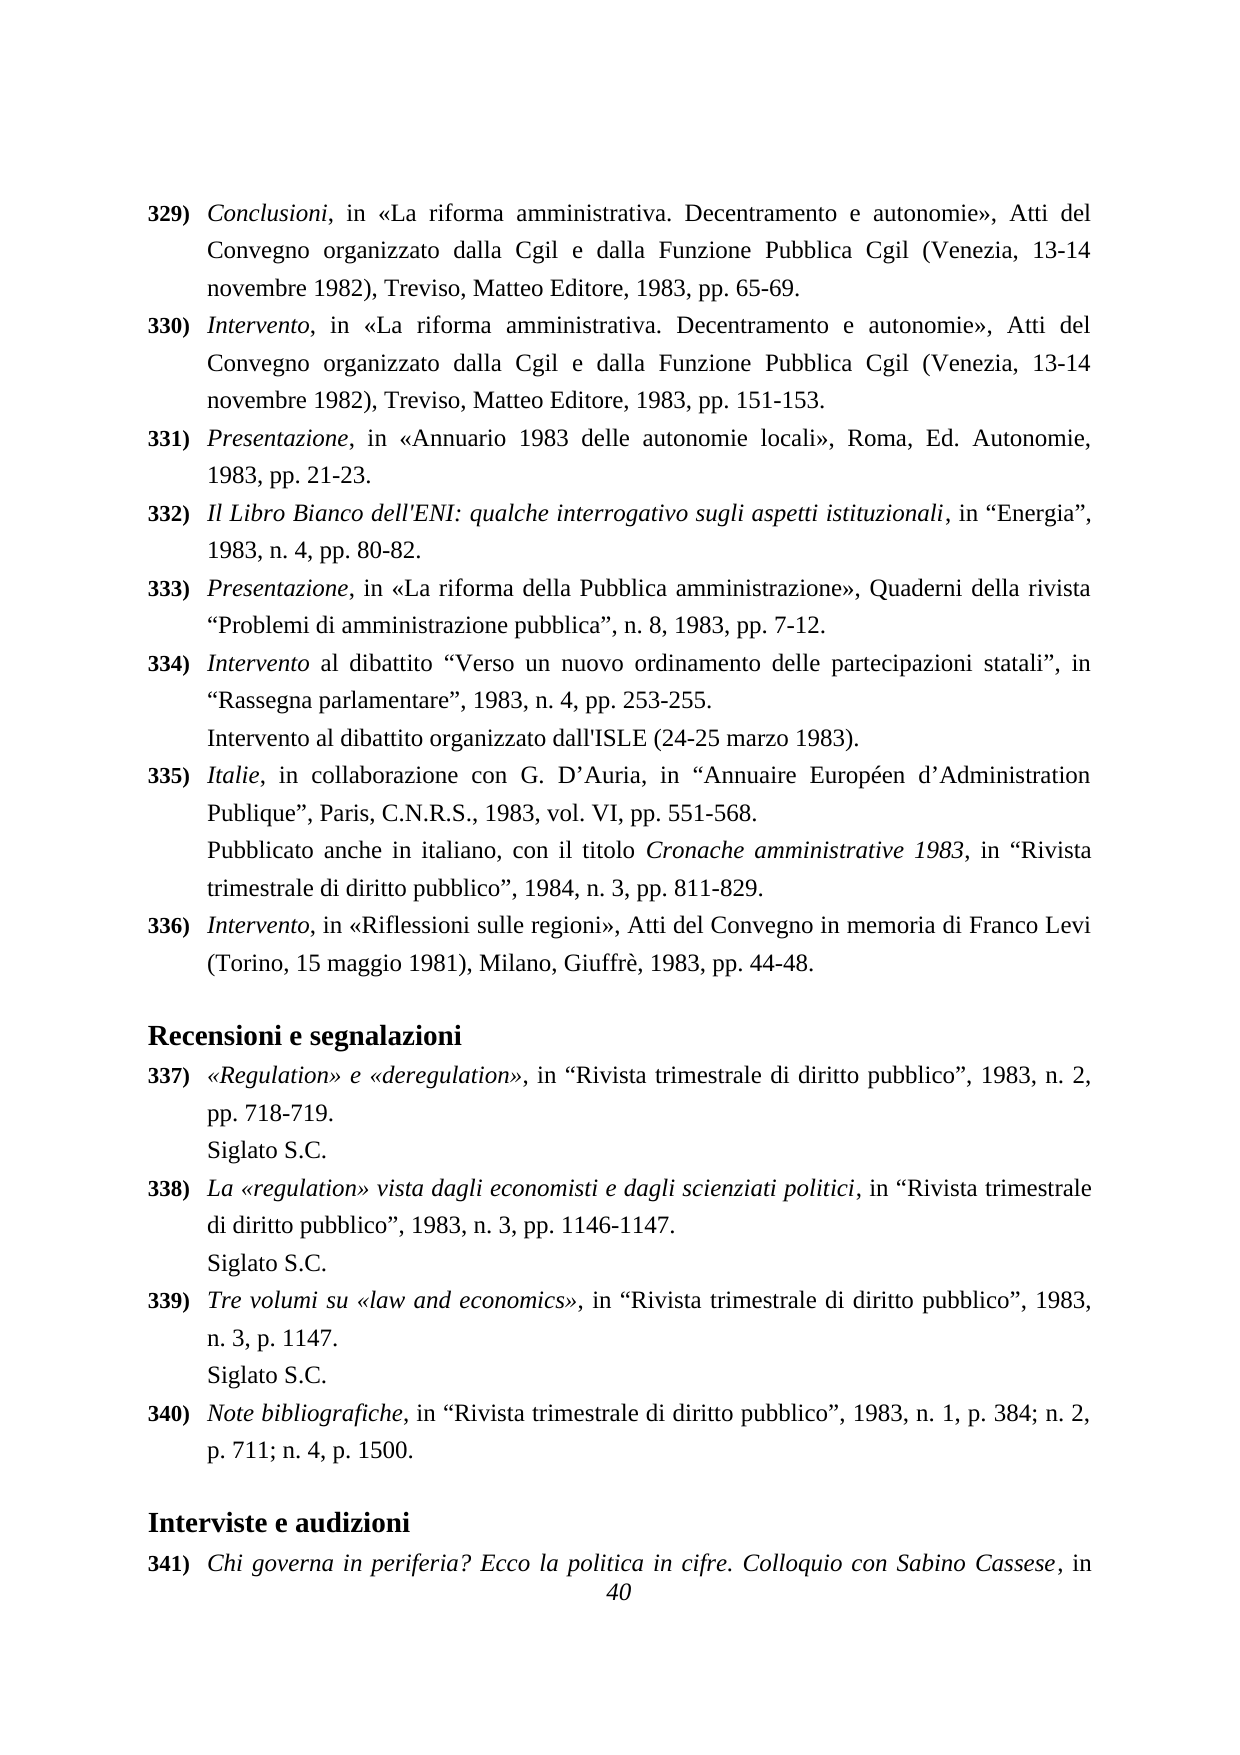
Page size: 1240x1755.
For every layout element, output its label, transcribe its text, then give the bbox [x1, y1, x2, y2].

list Presentazione, in «Annuario 1983 delle autonomie locali», Roma, Ed. Autonomie, 1983, pp. 21-23. [148, 414, 1092, 489]
text Pubblicato anche in italiano, con il titolo Cronache amministrative 1983, in “Rivista trimestrale di diritto pubblico”, 1984, n. 3, pp. 811-829. [207, 826, 1092, 901]
list Intervento, in «La riforma amministrativa. Decentramento e autonomie», Atti del Convegno organizzato dalla Cgil e dalla Funzione Pubblica Cgil (Venezia, 13-14 novembre 1982), Treviso, Matteo Editore, 1983, pp. 151-153. [148, 301, 1092, 414]
list Conclusioni, in «La riforma amministrativa. Decentramento e autonomie», Atti del Convegno organizzato dalla Cgil e dalla Funzione Pubblica Cgil (Venezia, 13-14 novembre 1982), Treviso, Matteo Editore, 1983, pp. 65-69. [148, 189, 1092, 301]
text Interviste e audizioni [148, 1501, 1092, 1539]
list Chi governa in periferia? Ecco la politica in cifre. Colloquio con Sabino Cassese, in [148, 1539, 1092, 1576]
list Presentazione, in «La riforma della Pubblica amministrazione», Quaderni della rivista “Problemi di amministrazione pubblica”, n. 8, 1983, pp. 7-12. [148, 564, 1092, 639]
list Il Libro Bianco dell'ENI: qualche interrogativo sugli aspetti istituzionali, in “Energia”, 1983, n. 4, pp. 80-82. [148, 489, 1092, 564]
list Intervento al dibattito “Verso un nuovo ordinamento delle partecipazioni statali”, in “Rassegna parlamentare”, 1983, n. 4, pp. 253-255. [148, 639, 1092, 714]
list Intervento, in «Riflessioni sulle regioni», Atti del Convegno in memoria di Franco Levi (Torino, 15 maggio 1981), Milano, Giuffrè, 1983, pp. 44-48. [148, 901, 1092, 976]
text Recensioni e segnalazioni [148, 1014, 1092, 1051]
text Intervento al dibattito organizzato dall'ISLE (24-25 marzo 1983). [148, 714, 1092, 751]
text Siglato S.C. [148, 1351, 1092, 1389]
list Tre volumi su «law and economics», in “Rivista trimestrale di diritto pubblico”, 1983, n. 3, p. 1147. [148, 1276, 1092, 1351]
list Italie, in collaborazione con G. D’Auria, in “Annuaire Européen d’Administration Publique”, Paris, C.N.R.S., 1983, vol. VI, pp. 551-568. [148, 751, 1092, 826]
list La «regulation» vista dagli economisti e dagli scienziati politici, in “Rivista trimestrale di diritto pubblico”, 1983, n. 3, pp. 1146-1147. [148, 1164, 1092, 1239]
list Note bibliografiche, in “Rivista trimestrale di diritto pubblico”, 1983, n. 1, p. 384; n. 2, p. 711; n. 4, p. 1500. [148, 1389, 1092, 1464]
text Siglato S.C. [148, 1239, 1092, 1276]
list «Regulation» e «deregulation», in “Rivista trimestrale di diritto pubblico”, 1983, n. 2, pp. 718-719. [148, 1051, 1092, 1126]
text Siglato S.C. [148, 1126, 1092, 1164]
